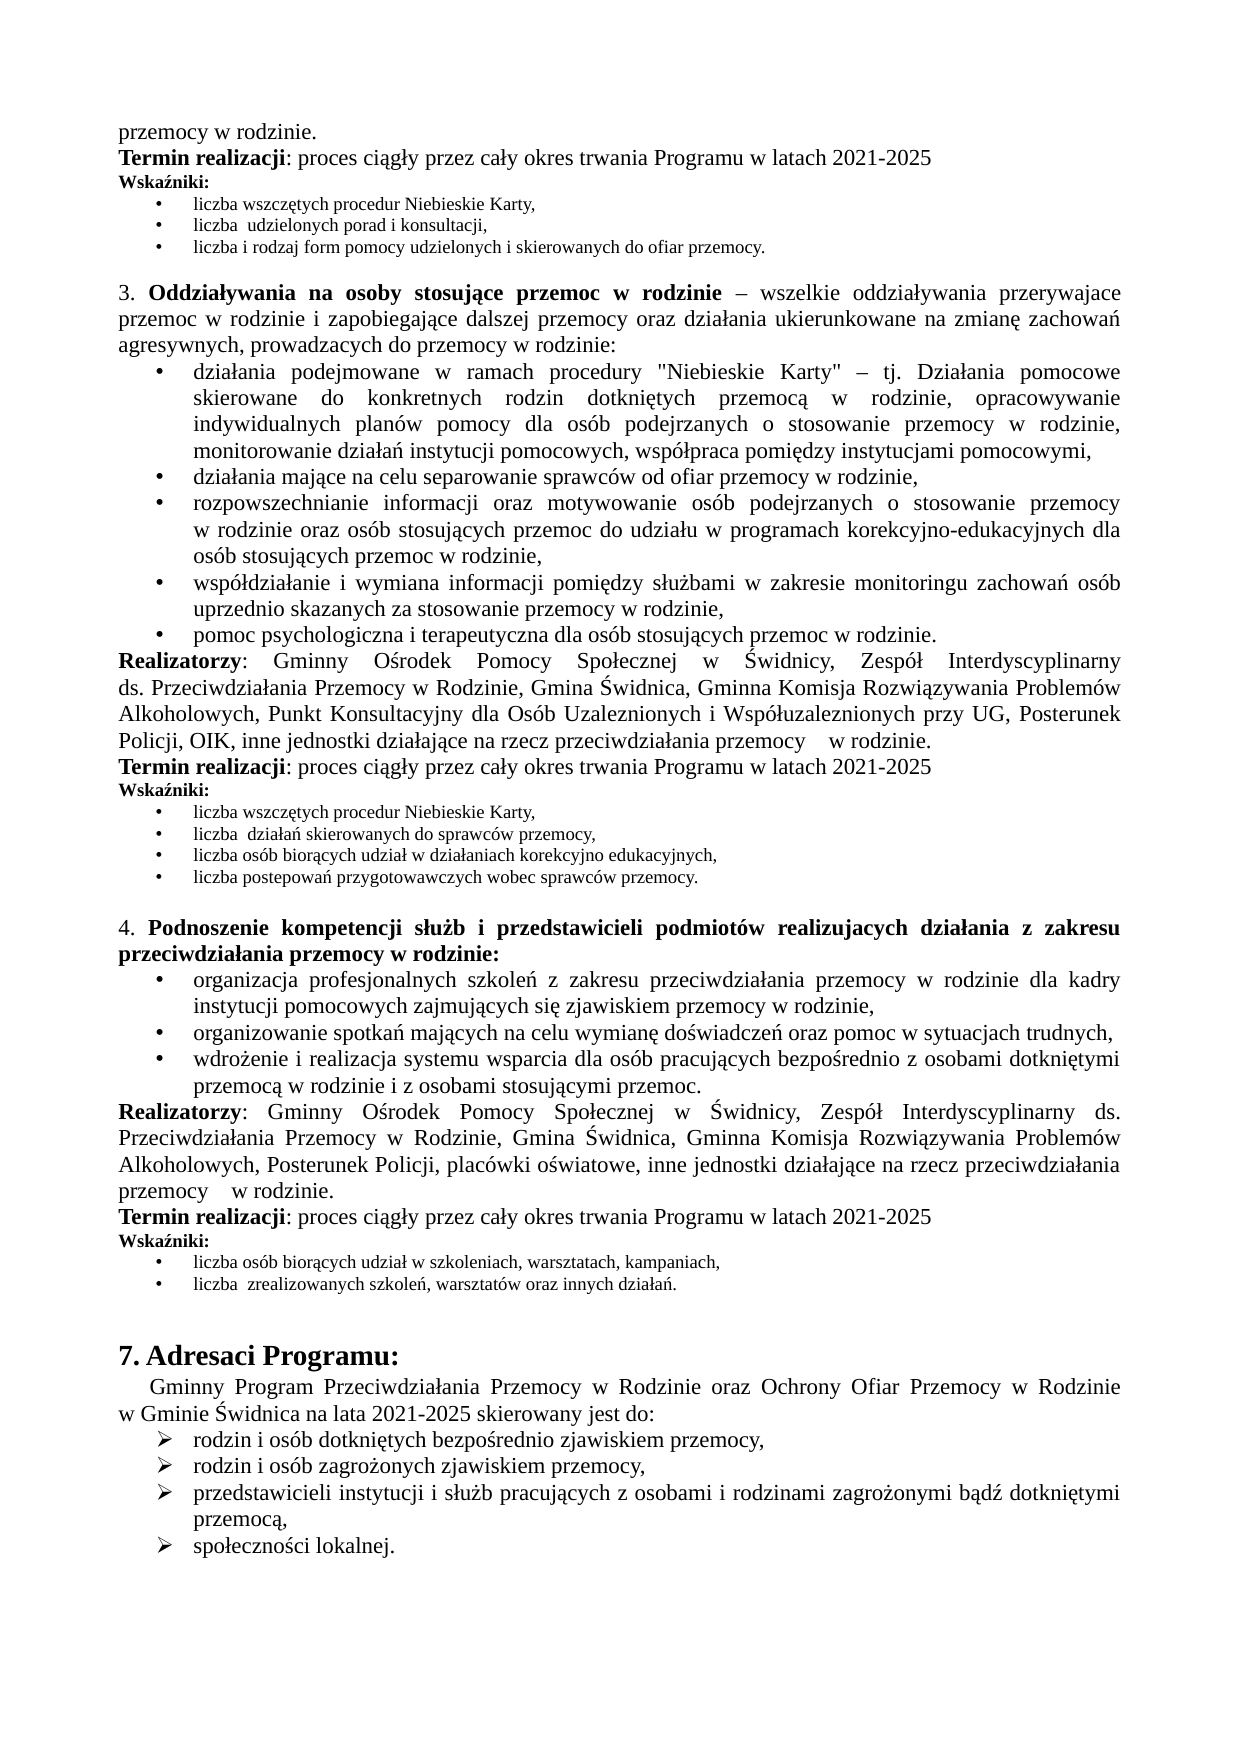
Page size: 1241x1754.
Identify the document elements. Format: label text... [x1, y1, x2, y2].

list liczba osób biorących udział w szkoleniach, warsztatach, kampaniach, [156, 1251, 1122, 1273]
list społeczności lokalnej. [156, 1532, 1122, 1558]
text Termin realizacji: proces ciągły przez cały okres trwania Programu w latach 2021-2025 [118, 753, 1122, 779]
text 7. Adresaci Programu: [118, 1338, 1122, 1371]
list organizowanie spotkań mających na celu wymianę doświadczeń oraz pomoc w sytuacjach trudnych, [156, 1019, 1122, 1045]
text 3. Oddziaływania na osoby stosujące przemoc w rodzinie – wszelkie oddziaływania przerywajace przemoc w rodzinie i zapobiegające dalszej przemocy oraz działania ukierunkowane na zmianę zachowań agresywnych, prowadzacych do przemocy w rodzinie: [118, 279, 1122, 358]
list rozpowszechnianie informacji oraz motywowanie osób podejrzanych o stosowanie przemocy w rodzinie oraz osób stosujących przemoc do udziału w programach korekcyjno-edukacyjnych dla osób stosujących przemoc w rodzinie, [156, 489, 1122, 568]
list liczba i rodzaj form pomocy udzielonych i skierowanych do ofiar przemocy. [156, 236, 1122, 257]
text Wskaźniki: [118, 1230, 1122, 1251]
list liczba wszczętych procedur Niebieskie Karty, [156, 801, 1122, 822]
text 4. Podnoszenie kompetencji służb i przedstawicieli podmiotów realizujacych działania z zakresu przeciwdziałania przemocy w rodzinie: [118, 913, 1122, 966]
list pomoc psychologiczna i terapeutyczna dla osób stosujących przemoc w rodzinie. [156, 621, 1122, 648]
list współdziałanie i wymiana informacji pomiędzy służbami w zakresie monitoringu zachowań osób uprzednio skazanych za stosowanie przemocy w rodzinie, [156, 568, 1122, 621]
text Wskaźniki: [118, 779, 1122, 801]
list liczba postepowań przygotowawczych wobec sprawców przemocy. [156, 866, 1122, 887]
list działania podejmowane w ramach procedury "Niebieskie Karty" – tj. Działania pomocowe skierowane do konkretnych rodzin dotkniętych przemocą w rodzinie, opracowywanie indywidualnych planów pomocy dla osób podejrzanych o stosowanie przemocy w rodzinie, monitorowanie działań instytucji pomocowych, współpraca pomiędzy instytucjami pomocowymi, [156, 358, 1122, 463]
text Wskaźniki: [118, 171, 1122, 192]
text Termin realizacji: proces ciągły przez cały okres trwania Programu w latach 2021-2025 [118, 144, 1122, 171]
list rodzin i osób dotkniętych bezpośrednio zjawiskiem przemocy, [156, 1426, 1122, 1453]
list wdrożenie i realizacja systemu wsparcia dla osób pracujących bezpośrednio z osobami dotkniętymi przemocą w rodzinie i z osobami stosującymi przemoc. [156, 1045, 1122, 1098]
list działania mające na celu separowanie sprawców od ofiar przemocy w rodzinie, [156, 463, 1122, 489]
list liczba działań skierowanych do sprawców przemocy, [156, 822, 1122, 844]
text przemocy w rodzinie. [118, 118, 1122, 144]
list organizacja profesjonalnych szkoleń z zakresu przeciwdziałania przemocy w rodzinie dla kadry instytucji pomocowych zajmujących się zjawiskiem przemocy w rodzinie, [156, 966, 1122, 1019]
text Termin realizacji: proces ciągły przez cały okres trwania Programu w latach 2021-2025 [118, 1203, 1122, 1230]
list liczba udzielonych porad i konsultacji, [156, 214, 1122, 236]
list rodzin i osób zagrożonych zjawiskiem przemocy, [156, 1453, 1122, 1479]
text Gminny Program Przeciwdziałania Przemocy w Rodzinie oraz Ochrony Ofiar Przemocy w Rodzinie w Gminie Świdnica na lata 2021-2025 skierowany jest do: [118, 1371, 1122, 1426]
list liczba osób biorących udział w działaniach korekcyjno edukacyjnych, [156, 844, 1122, 866]
text Realizatorzy: Gminny Ośrodek Pomocy Społecznej w Świdnicy, Zespół Interdyscyplinarny ds. Przeciwdziałania Przemocy w Rodzinie, Gmina Świdnica, Gminna Komisja Rozwiązywania Problemów Alkoholowych, Punkt Konsultacyjny dla Osób Uzaleznionych i Współuzaleznionych przy UG, Posterunek Policji, OIK, inne jednostki działające na rzecz przeciwdziałania przemocy w rodzinie. [118, 648, 1122, 753]
list liczba wszczętych procedur Niebieskie Karty, [156, 192, 1122, 214]
list przedstawicieli instytucji i służb pracujących z osobami i rodzinami zagrożonymi bądź dotkniętymi przemocą, [156, 1479, 1122, 1532]
text Realizatorzy: Gminny Ośrodek Pomocy Społecznej w Świdnicy, Zespół Interdyscyplinarny ds. Przeciwdziałania Przemocy w Rodzinie, Gmina Świdnica, Gminna Komisja Rozwiązywania Problemów Alkoholowych, Posterunek Policji, placówki oświatowe, inne jednostki działające na rzecz przeciwdziałania przemocy w rodzinie. [118, 1098, 1122, 1203]
list liczba zrealizowanych szkoleń, warsztatów oraz innych działań. [156, 1273, 1122, 1294]
